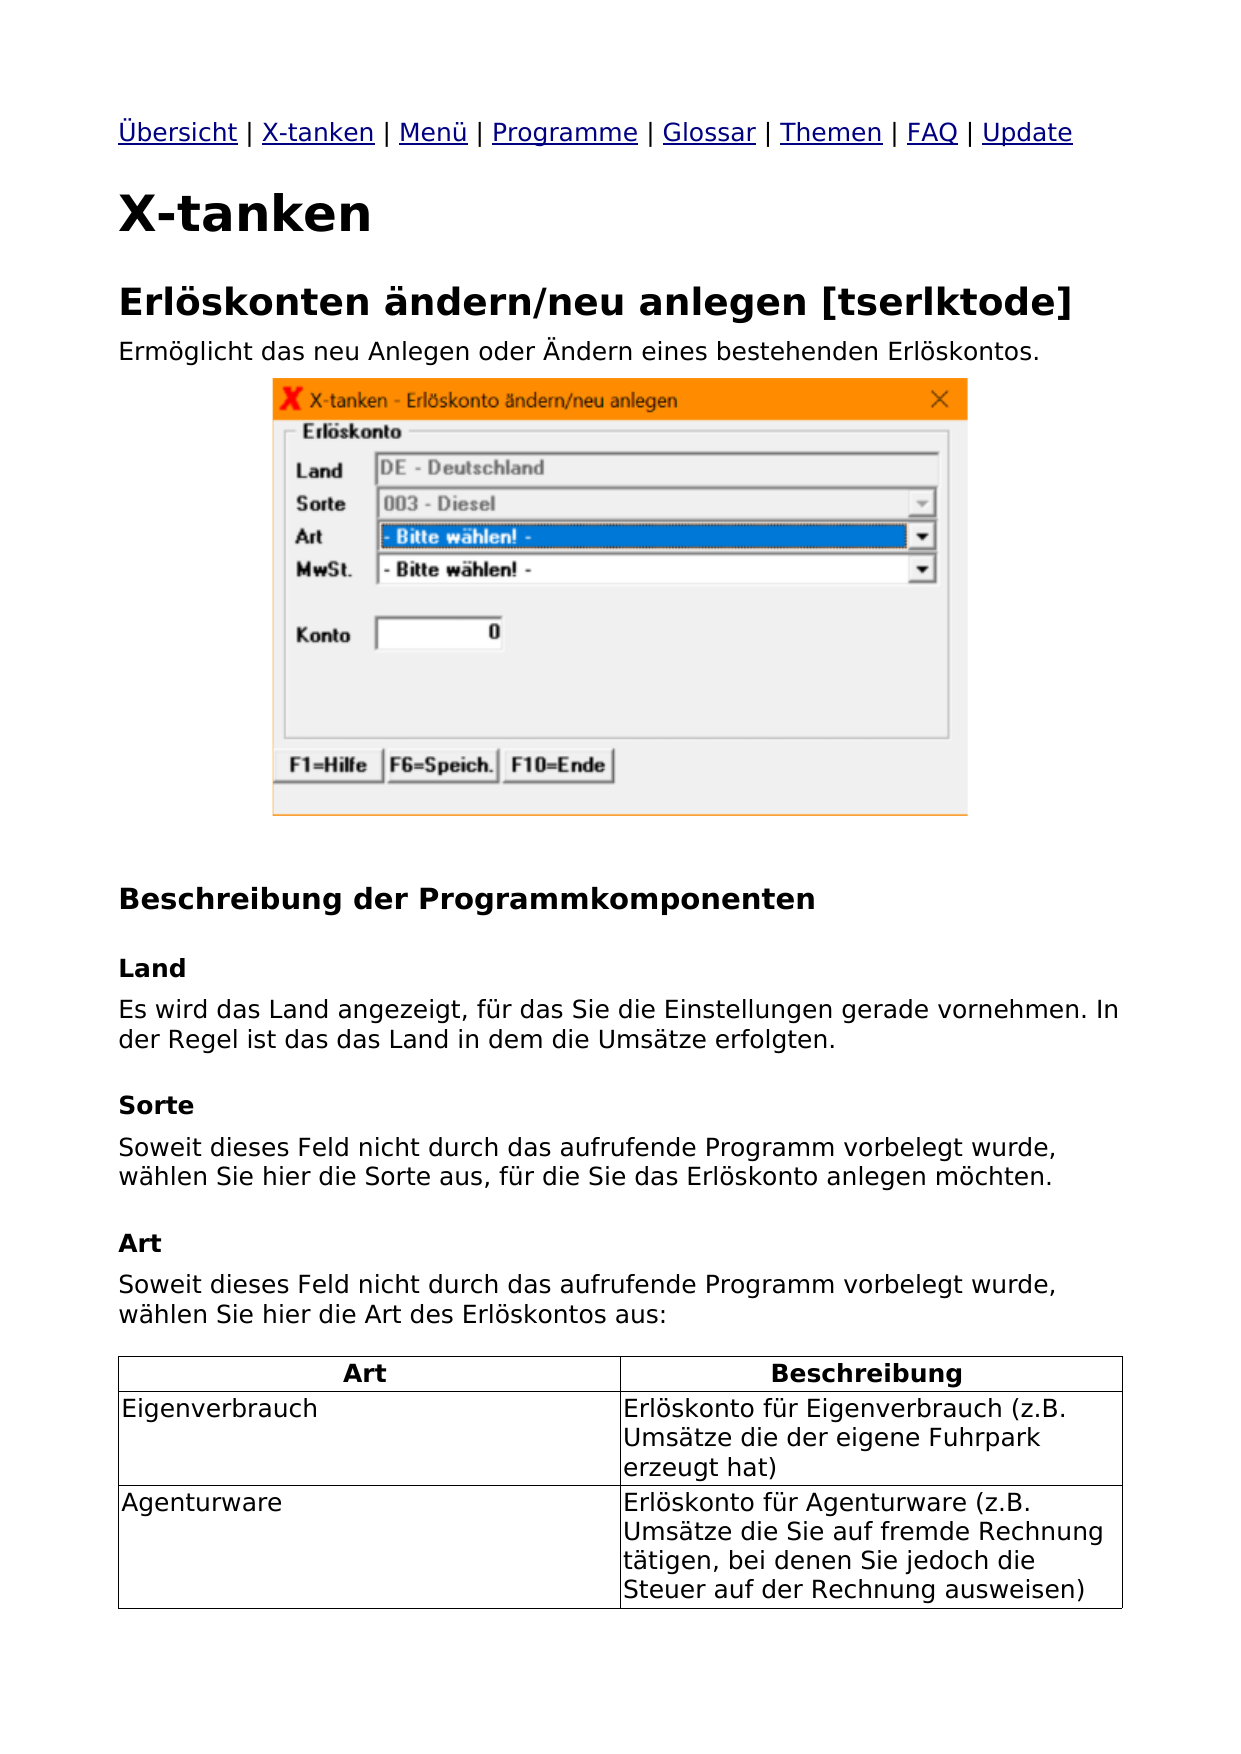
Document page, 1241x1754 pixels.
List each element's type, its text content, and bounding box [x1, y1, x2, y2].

table_header Art [119, 1357, 620, 1391]
table_cell Erlöskonto für Eigenverbrauch (z.B. Umsätze die der eigene Fuhrpark erzeugt hat) [621, 1392, 1122, 1485]
text Es wird das Land angezeigt, für das Sie die Einstellungen gerade vornehmen. In der Regel ist das das Land in dem die Umsätze erfolgten. [118, 996, 1122, 1054]
subtitle Sorte [118, 1091, 1122, 1121]
table_header Beschreibung [621, 1357, 1122, 1391]
text Übersicht | X-tanken | Menü | Programme | Glossar | Themen | FAQ | Update [118, 118, 1122, 147]
picture [272, 378, 968, 816]
table_cell Agenturware [119, 1486, 620, 1607]
subtitle Art [118, 1229, 1122, 1258]
subtitle X-tanken [118, 185, 1122, 243]
subtitle Beschreibung der Programmkomponenten [118, 882, 1122, 916]
table_cell Eigenverbrauch [119, 1392, 620, 1485]
subtitle Land [118, 954, 1122, 983]
text Ermöglicht das neu Anlegen oder Ändern eines bestehenden Erlöskontos. [118, 337, 1122, 366]
text Soweit dieses Feld nicht durch das aufrufende Programm vorbelegt wurde, wählen Sie hier die Art des Erlöskontos aus: [118, 1271, 1122, 1329]
table_cell Erlöskonto für Agenturware (z.B. Umsätze die Sie auf fremde Rechnung tätigen, bei denen Sie jedoch die Steuer auf der Rechnung ausweisen) [621, 1486, 1122, 1607]
text Soweit dieses Feld nicht durch das aufrufende Programm vorbelegt wurde, wählen Sie hier die Sorte aus, für die Sie das Erlöskonto anlegen möchten. [118, 1133, 1122, 1191]
subtitle Erlöskonten ändern/neu anlegen [tserlktode] [118, 281, 1122, 324]
